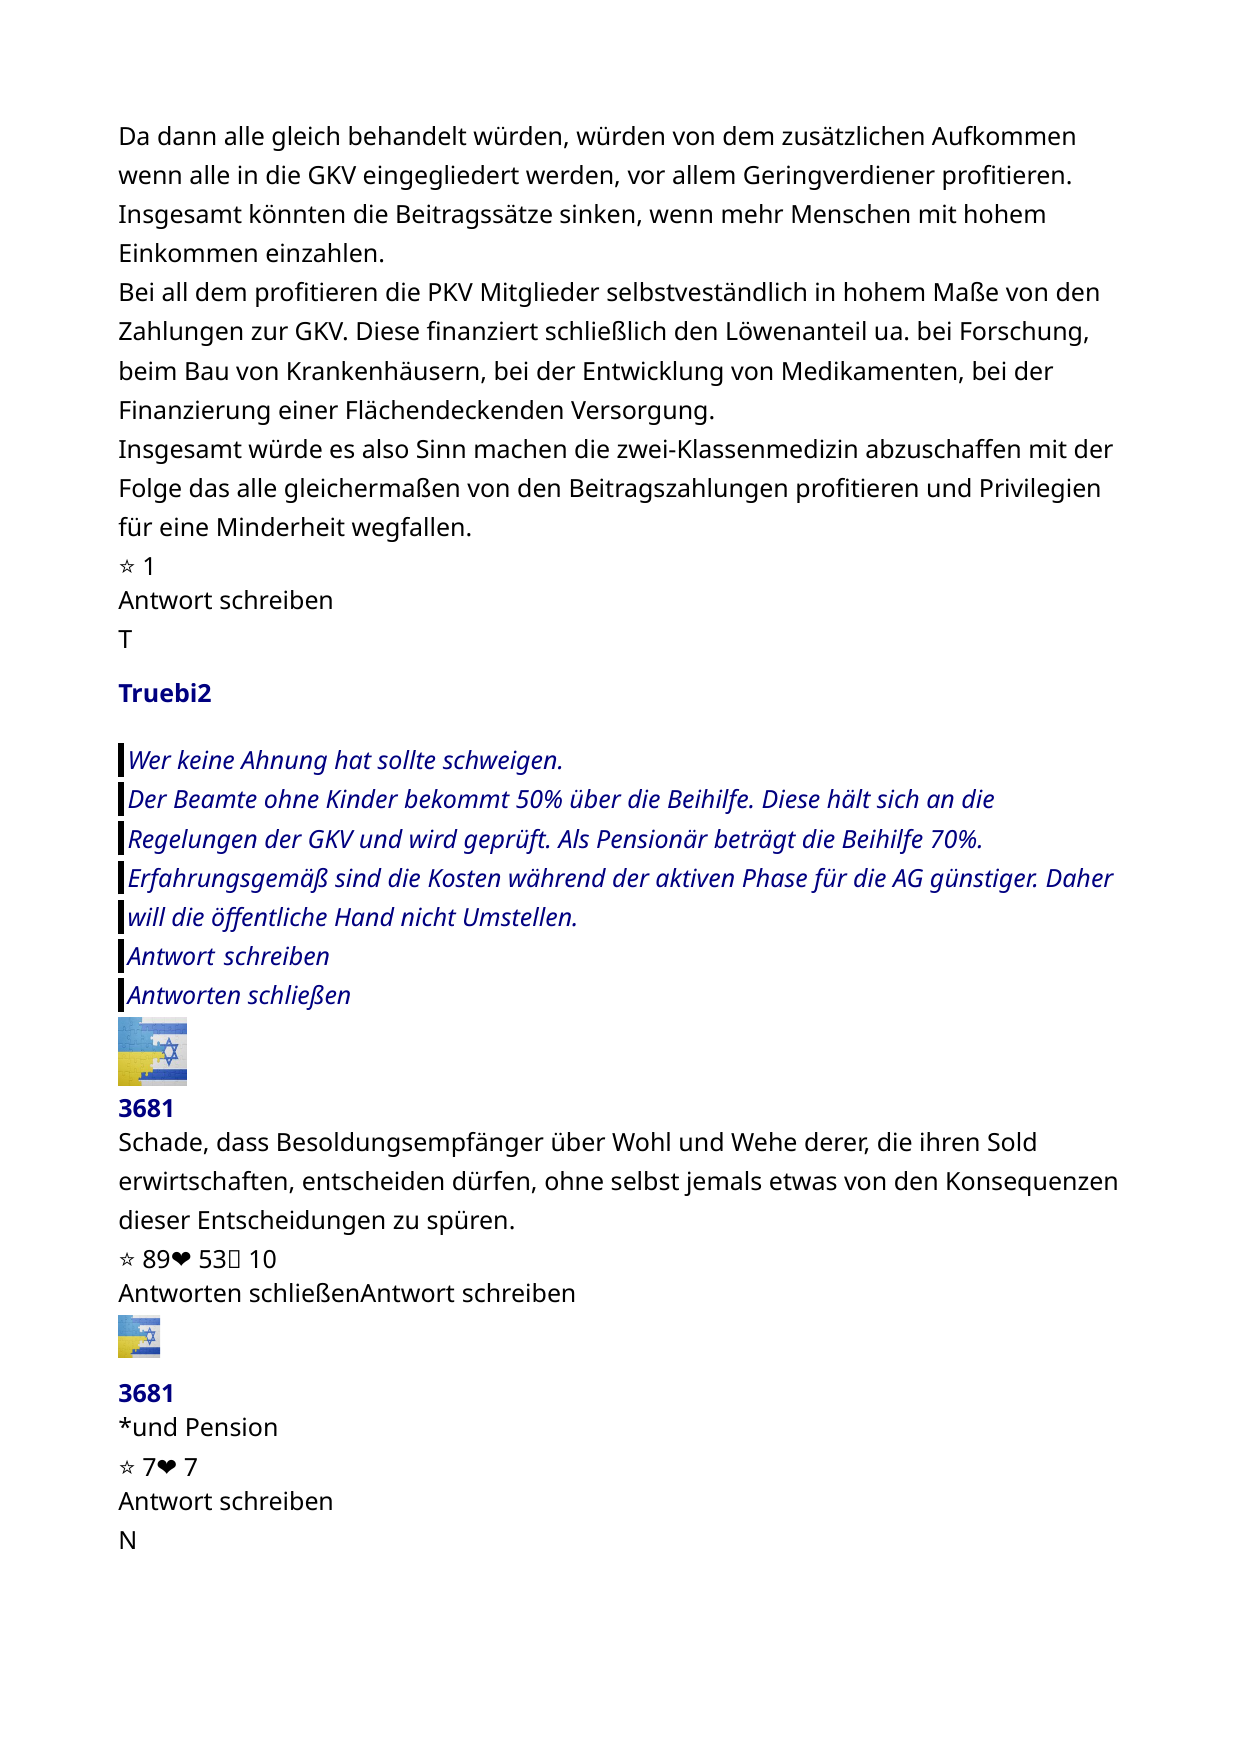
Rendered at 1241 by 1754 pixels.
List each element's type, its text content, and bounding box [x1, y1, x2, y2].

text Wer keine Ahnung hat sollte schweigen. [124, 743, 1122, 777]
text T [118, 622, 1122, 656]
text Antworten schließen [124, 978, 1122, 1012]
text Erfahrungsgemäß sind die Kosten während der aktiven Phase für die AG günstiger. Daher will die öffentliche Hand nicht Umstellen. [118, 861, 1122, 934]
text Schade, dass Besoldungsempfänger über Wohl und Wehe derer, die ihren Sold erwirtschaften, entscheiden dürfen, ohne selbst jemals etwas von den Konsequenzen dieser Entscheidungen zu spüren. [118, 1124, 1122, 1237]
text *und Pension [118, 1410, 1122, 1444]
picture [118, 1017, 187, 1086]
subtitle 3681 [118, 1090, 1122, 1124]
text Antwort schreiben [118, 1483, 1122, 1517]
text ⭐️ 7❤️ 7 [118, 1449, 1122, 1483]
text Insgesamt würde es also Sinn machen die zwei-Klassenmedizin abzuschaffen mit der Folge das alle gleichermaßen von den Beitragszahlungen profitieren und Privilegien für eine Minderheit wegfallen. [118, 431, 1122, 544]
text Antwort schreiben [118, 583, 1122, 617]
picture [118, 1315, 161, 1358]
text N [118, 1522, 1122, 1557]
text Da dann alle gleich behandelt würden, würden von dem zusätzlichen Aufkommen wenn alle in die GKV eingegliedert werden, vor allem Geringverdiener profitieren. Insgesamt könnten die Beitragssätze sinken, wenn mehr Menschen mit hohem Einkommen einzahlen. [118, 118, 1122, 270]
subtitle 3681 [118, 1376, 1122, 1410]
text ⭐️ 1 [118, 549, 1122, 583]
subtitle Truebi2 [118, 676, 1122, 710]
text Bei all dem profitieren die PKV Mitglieder selbstveständlich in hohem Maße von den Zahlungen zur GKV. Diese finanziert schließlich den Löwenanteil ua. bei Forschung, beim Bau von Krankenhäusern, bei der Entwicklung von Medikamenten, bei der Finanzierung einer Flächendeckenden Versorgung. [118, 275, 1122, 426]
text Der Beamte ohne Kinder bekommt 50% über die Beihilfe. Diese hält sich an die Regelungen der GKV und wird geprüft. Als Pensionär beträgt die Beihilfe 70%. [118, 782, 1122, 855]
text ⭐️ 89❤️ 53🤨 10 [118, 1242, 1122, 1276]
text Antworten schließenAntwort schreiben [118, 1276, 1122, 1310]
text Antwort schreiben [124, 939, 1122, 973]
